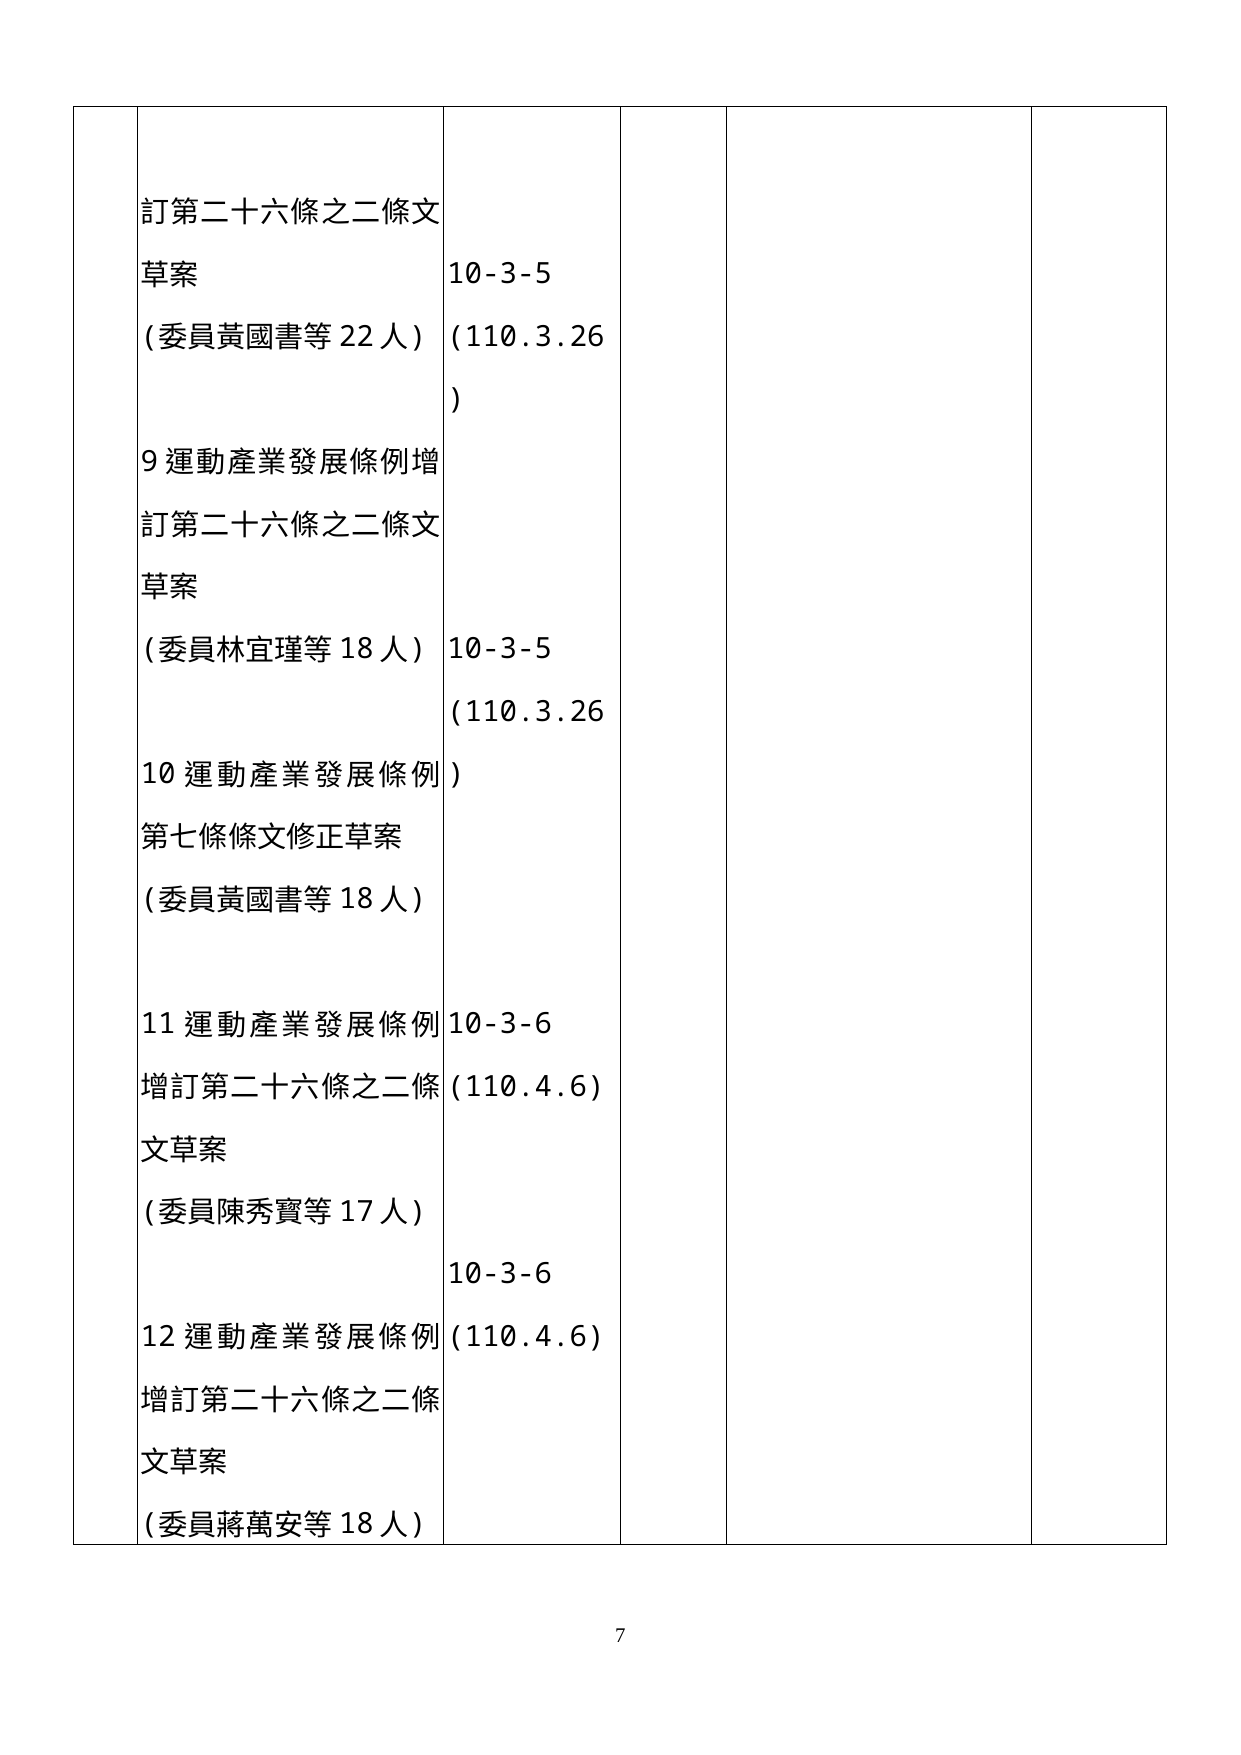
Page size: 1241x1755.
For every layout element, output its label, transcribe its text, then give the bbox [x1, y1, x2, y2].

table_cell [1032, 107, 1166, 1543]
table_cell [74, 107, 137, 1543]
table_cell 10-3-5 (110.3.26) 10-3-5 (110.3.26) 10-3-6 (110.4.6) 10-3-6 (110.4.6) [444, 107, 620, 1543]
table_cell [621, 107, 726, 1543]
table_cell [727, 107, 1031, 1543]
table_cell 訂第二十六條之二條文草案 (委員黃國書等22人) 9運動產業發展條例增訂第二十六條之二條文草案 (委員林宜瑾等18人) 10運動產業發展條例第七條條文修正草案 (委員黃國書等18人) 11運動產業發展條例增訂第二十六條之二條文草案 (委員陳秀寳等17人) 12運動產業發展條例增訂第二十六條之二條文草案 (委員蔣萬安等18人) [138, 107, 443, 1543]
